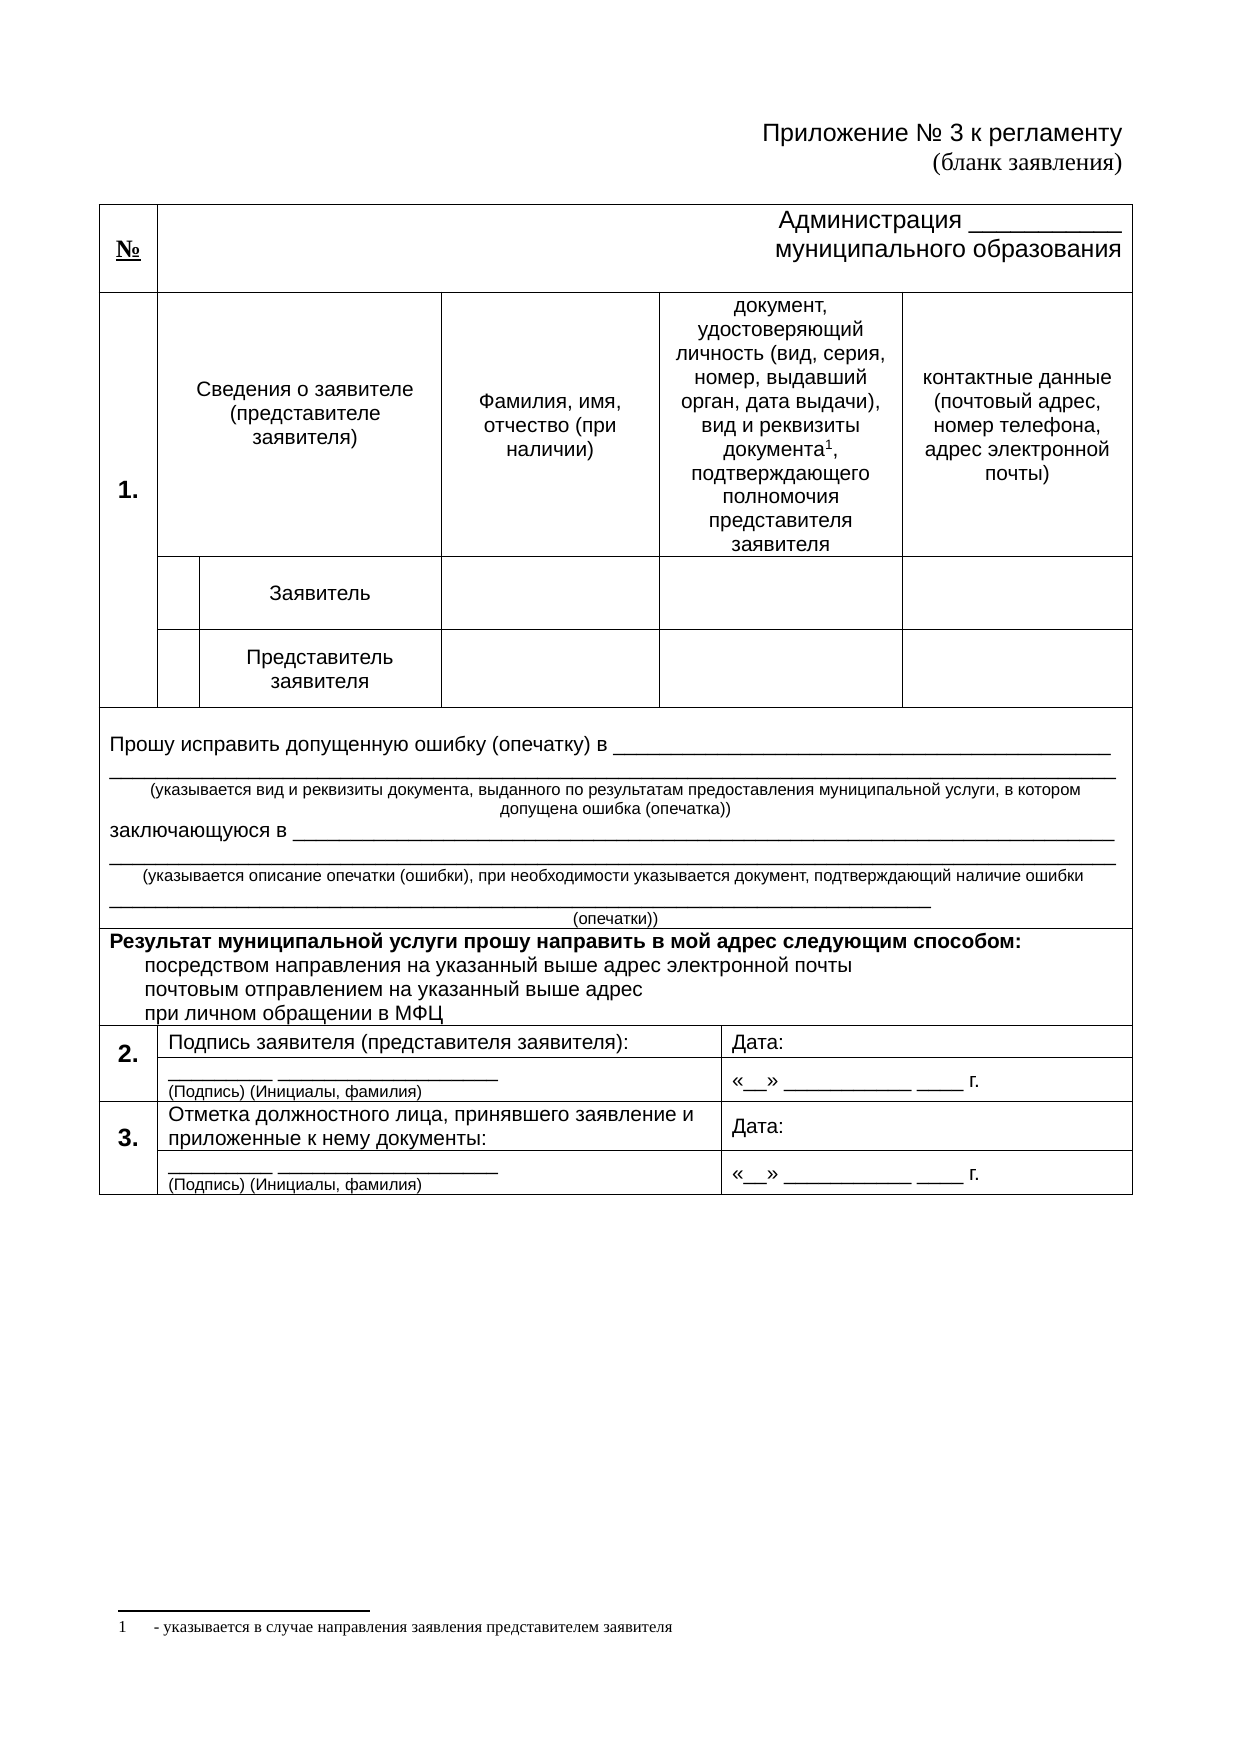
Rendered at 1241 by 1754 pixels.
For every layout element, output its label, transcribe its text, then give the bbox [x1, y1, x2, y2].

table_cell [442, 630, 659, 707]
table_cell Заявитель [430, 557, 441, 629]
table_cell 1. [100, 293, 157, 707]
table_cell 2. [100, 1026, 157, 1101]
table_cell [660, 557, 902, 629]
text (бланк заявления) [118, 147, 1122, 176]
table_cell Дата: [722, 1102, 1132, 1150]
table_cell Сведения о заявителе (представителе заявителя) [158, 293, 441, 556]
table_cell Дата: [722, 1026, 1132, 1057]
text Приложение № 3 к регламенту [118, 118, 1122, 147]
table_cell «__» ___________ ____ г. [722, 1151, 1132, 1194]
table_cell [903, 630, 1132, 707]
table_cell Заявитель [200, 557, 209, 629]
table_cell [158, 630, 199, 707]
table_cell Представитель заявителя [430, 630, 441, 707]
table_cell Фамилия, имя, отчество (при наличии) [442, 293, 659, 556]
table_cell 3. [100, 1102, 157, 1194]
table_cell Подпись заявителя (представителя заявителя): [158, 1026, 721, 1057]
table_cell Результат муниципальной услуги прошу направить в мой адрес следующим способом: посредством направления на указанный выше адрес электронной почты почтовым отправлением на указанный выше адрес при личном обращении в МФЦ [100, 929, 1132, 1025]
table_cell [660, 630, 902, 707]
table_cell Представитель заявителя [200, 630, 209, 707]
table_cell контактные данные (почтовый адрес, номер телефона, адрес электронной почты) [903, 293, 1132, 556]
table_cell [158, 557, 199, 629]
table_cell «__» ___________ ____ г. [722, 1058, 1132, 1101]
table_cell [442, 557, 659, 629]
table_cell [903, 557, 1132, 629]
table_header № [100, 205, 157, 292]
